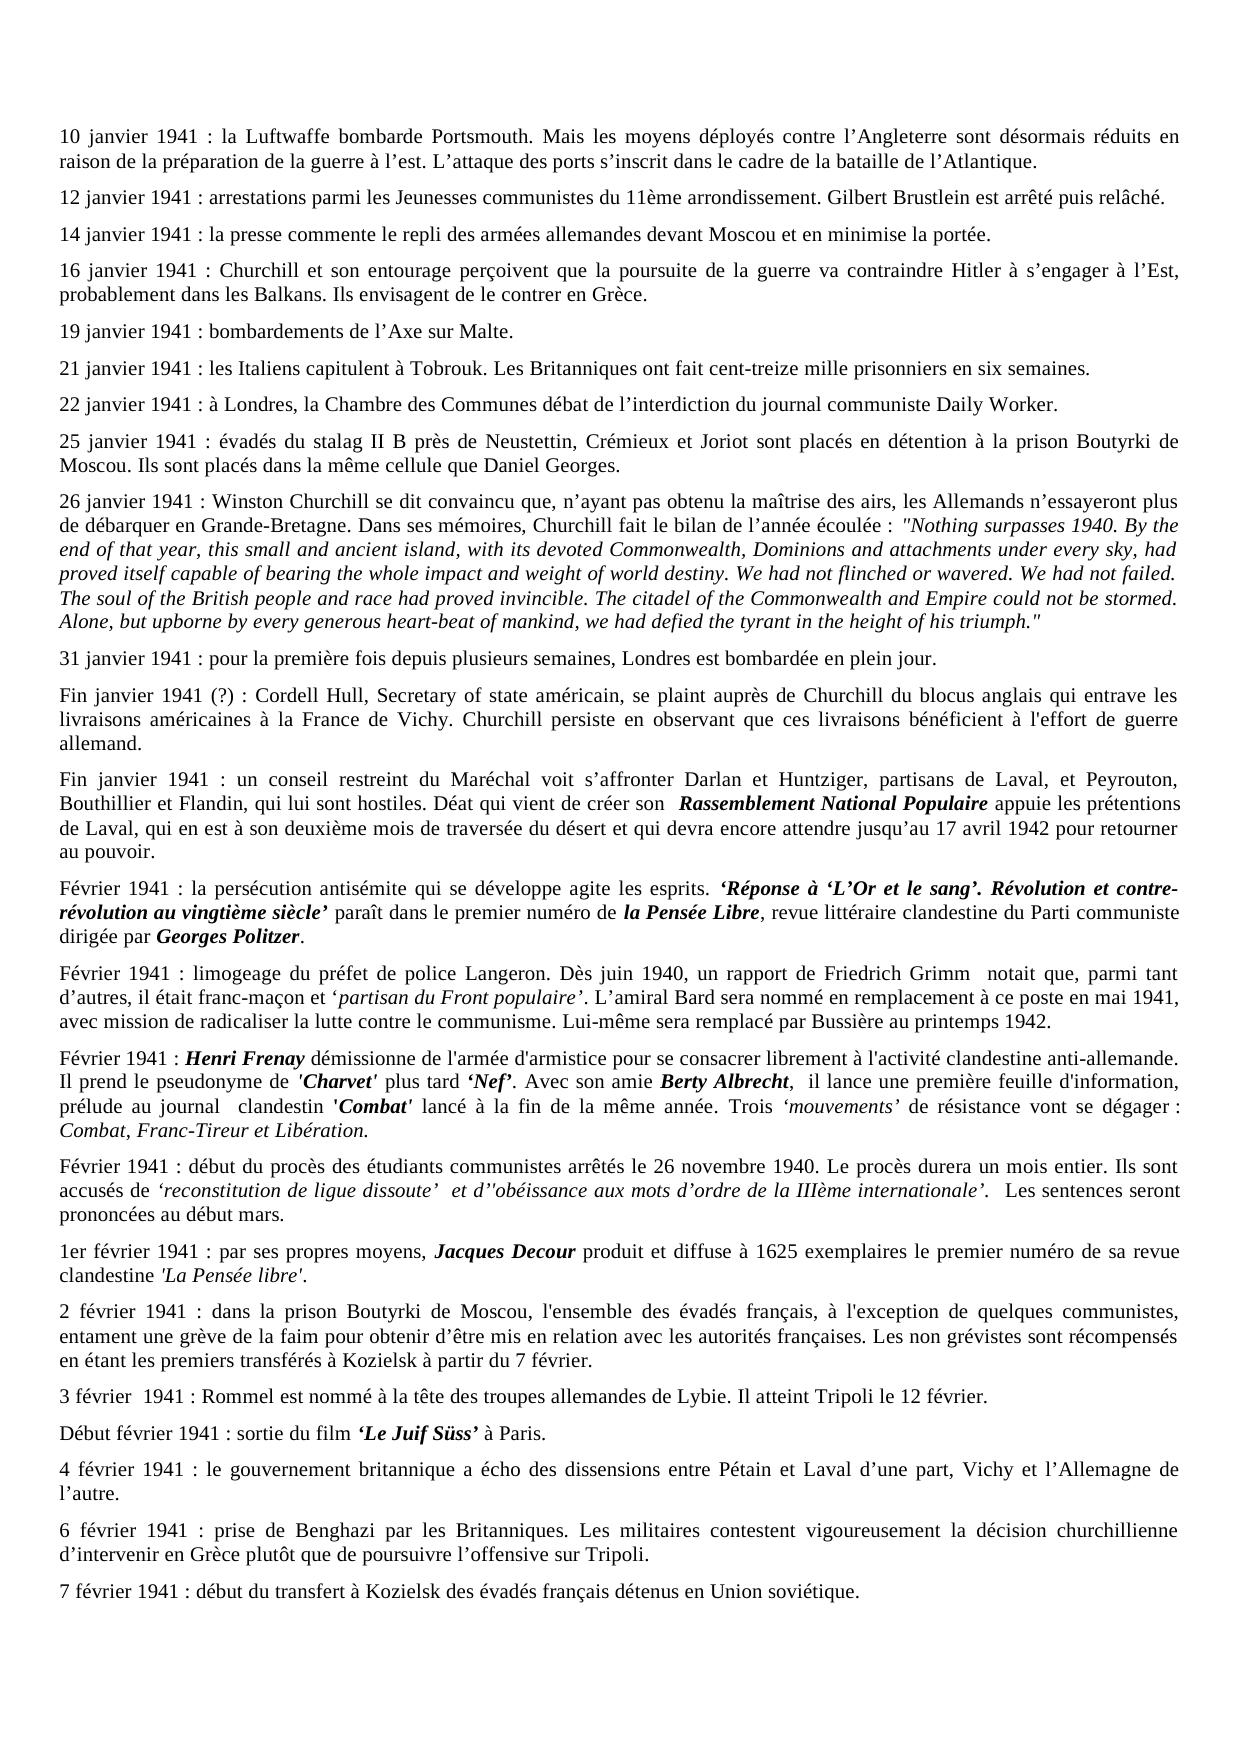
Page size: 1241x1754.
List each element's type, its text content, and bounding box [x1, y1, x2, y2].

text 26 janvier 1941 : Winston Churchill se dit convaincu que, n’ayant pas obtenu la maîtrise des airs, les Allemands n’essayeront plus de débarquer en Grande-Bretagne. Dans ses mémoires, Churchill fait le bilan de l’année écoulée : "Nothing surpasses 1940. By the end of that year, this small and ancient island, with its devoted Commonwealth, Dominions and attachments under every sky, had proved itself capable of bearing the whole impact and weight of world destiny. We had not flinched or wavered. We had not failed. The soul of the British people and race had proved invincible. The citadel of the Commonwealth and Empire could not be stormed. Alone, but upborne by every generous heart-beat of mankind, we had defied the tyrant in the height of his triumph." [59, 489, 1181, 633]
text 4 février 1941 : le gouvernement britannique a écho des dissensions entre Pétain et Laval d’une part, Vichy et l’Allemagne de l’autre. [59, 1457, 1181, 1505]
text 2 février 1941 : dans la prison Boutyrki de Moscou, l'ensemble des évadés français, à l'exception de quelques communistes, entament une grève de la faim pour obtenir d’être mis en relation avec les autorités françaises. Les non grévistes sont récompensés en étant les premiers transférés à Kozielsk à partir du 7 février. [59, 1299, 1181, 1372]
text 25 janvier 1941 : évadés du stalag II B près de Neustettin, Crémieux et Joriot sont placés en détention à la prison Boutyrki de Moscou. Ils sont placés dans la même cellule que Daniel Georges. [59, 428, 1181, 477]
text 1er février 1941 : par ses propres moyens, Jacques Decour produit et diffuse à 1625 exemplaires le premier numéro de sa revue clandestine 'La Pensée libre'. [59, 1239, 1181, 1287]
text Février 1941 : limogeage du préfet de police Langeron. Dès juin 1940, un rapport de Friedrich Grimm notait que, parmi tant d’autres, il était franc-maçon et ‘partisan du Front populaire’. L’amiral Bard sera nommé en remplacement à ce poste en mai 1941, avec mission de radicaliser la lutte contre le communisme. Lui-même sera remplacé par Bussière au printemps 1942. [59, 961, 1181, 1033]
text 21 janvier 1941 : les Italiens capitulent à Tobrouk. Les Britanniques ont fait cent-treize mille prisonniers en six semaines. [59, 355, 1181, 379]
text Fin janvier 1941 (?) : Cordell Hull, Secretary of state américain, se plaint auprès de Churchill du blocus anglais qui entrave les livraisons américaines à la France de Vichy. Churchill persiste en observant que ces livraisons bénéficient à l'effort de guerre allemand. [59, 682, 1181, 755]
text 22 janvier 1941 : à Londres, la Chambre des Communes débat de l’interdiction du journal communiste Daily Worker. [59, 392, 1181, 416]
text 10 janvier 1941 : la Luftwaffe bombarde Portsmouth. Mais les moyens déployés contre l’Angleterre sont désormais réduits en raison de la préparation de la guerre à l’est. L’attaque des ports s’inscrit dans le cadre de la bataille de l’Atlantique. [59, 124, 1181, 172]
text 6 février 1941 : prise de Benghazi par les Britanniques. Les militaires contestent vigoureusement la décision churchillienne d’intervenir en Grèce plutôt que de poursuivre l’offensive sur Tripoli. [59, 1518, 1181, 1566]
text Février 1941 : la persécution antisémite qui se développe agite les esprits. ‘Réponse à ‘L’Or et le sang’. Révolution et contre-révolution au vingtième siècle’ paraît dans le premier numéro de la Pensée Libre, revue littéraire clandestine du Parti communiste dirigée par Georges Politzer. [59, 876, 1181, 948]
text 14 janvier 1941 : la presse commente le repli des armées allemandes devant Moscou et en minimise la portée. [59, 222, 1181, 246]
text 19 janvier 1941 : bombardements de l’Axe sur Malte. [59, 319, 1181, 343]
text 3 février 1941 : Rommel est nommé à la tête des troupes allemandes de Lybie. Il atteint Tripoli le 12 février. [59, 1384, 1181, 1408]
text Fin janvier 1941 : un conseil restreint du Maréchal voit s’affronter Darlan et Huntziger, partisans de Laval, et Peyrouton, Bouthillier et Flandin, qui lui sont hostiles. Déat qui vient de créer son Rassemblement National Populaire appuie les prétentions de Laval, qui en est à son deuxième mois de traversée du désert et qui devra encore attendre jusqu’au 17 avril 1942 pour retourner au pouvoir. [59, 767, 1181, 863]
text Février 1941 : Henri Frenay démissionne de l'armée d'armistice pour se consacrer librement à l'activité clandestine anti-allemande. Il prend le pseudonyme de 'Charvet' plus tard ‘Nef’. Avec son amie Berty Albrecht, il lance une première feuille d'information, prélude au journal clandestin 'Combat' lancé à la fin de la même année. Trois ‘mouvements’ de résistance vont se dégager : Combat, Franc-Tireur et Libération. [59, 1045, 1181, 1142]
text Début février 1941 : sortie du film ‘Le Juif Süss’ à Paris. [59, 1421, 1181, 1445]
text 16 janvier 1941 : Churchill et son entourage perçoivent que la poursuite de la guerre va contraindre Hitler à s’engager à l’Est, probablement dans les Balkans. Ils envisagent de le contrer en Grèce. [59, 258, 1181, 306]
text 12 janvier 1941 : arrestations parmi les Jeunesses communistes du 11ème arrondissement. Gilbert Brustlein est arrêté puis relâché. [59, 185, 1181, 209]
text Février 1941 : début du procès des étudiants communistes arrêtés le 26 novembre 1940. Le procès durera un mois entier. Ils sont accusés de ‘reconstitution de ligue dissoute’ et d’'obéissance aux mots d’ordre de la IIIème internationale’. Les sentences seront prononcées au début mars. [59, 1154, 1181, 1226]
text 7 février 1941 : début du transfert à Kozielsk des évadés français détenus en Union soviétique. [59, 1578, 1181, 1602]
text 31 janvier 1941 : pour la première fois depuis plusieurs semaines, Londres est bombardée en plein jour. [59, 646, 1181, 670]
